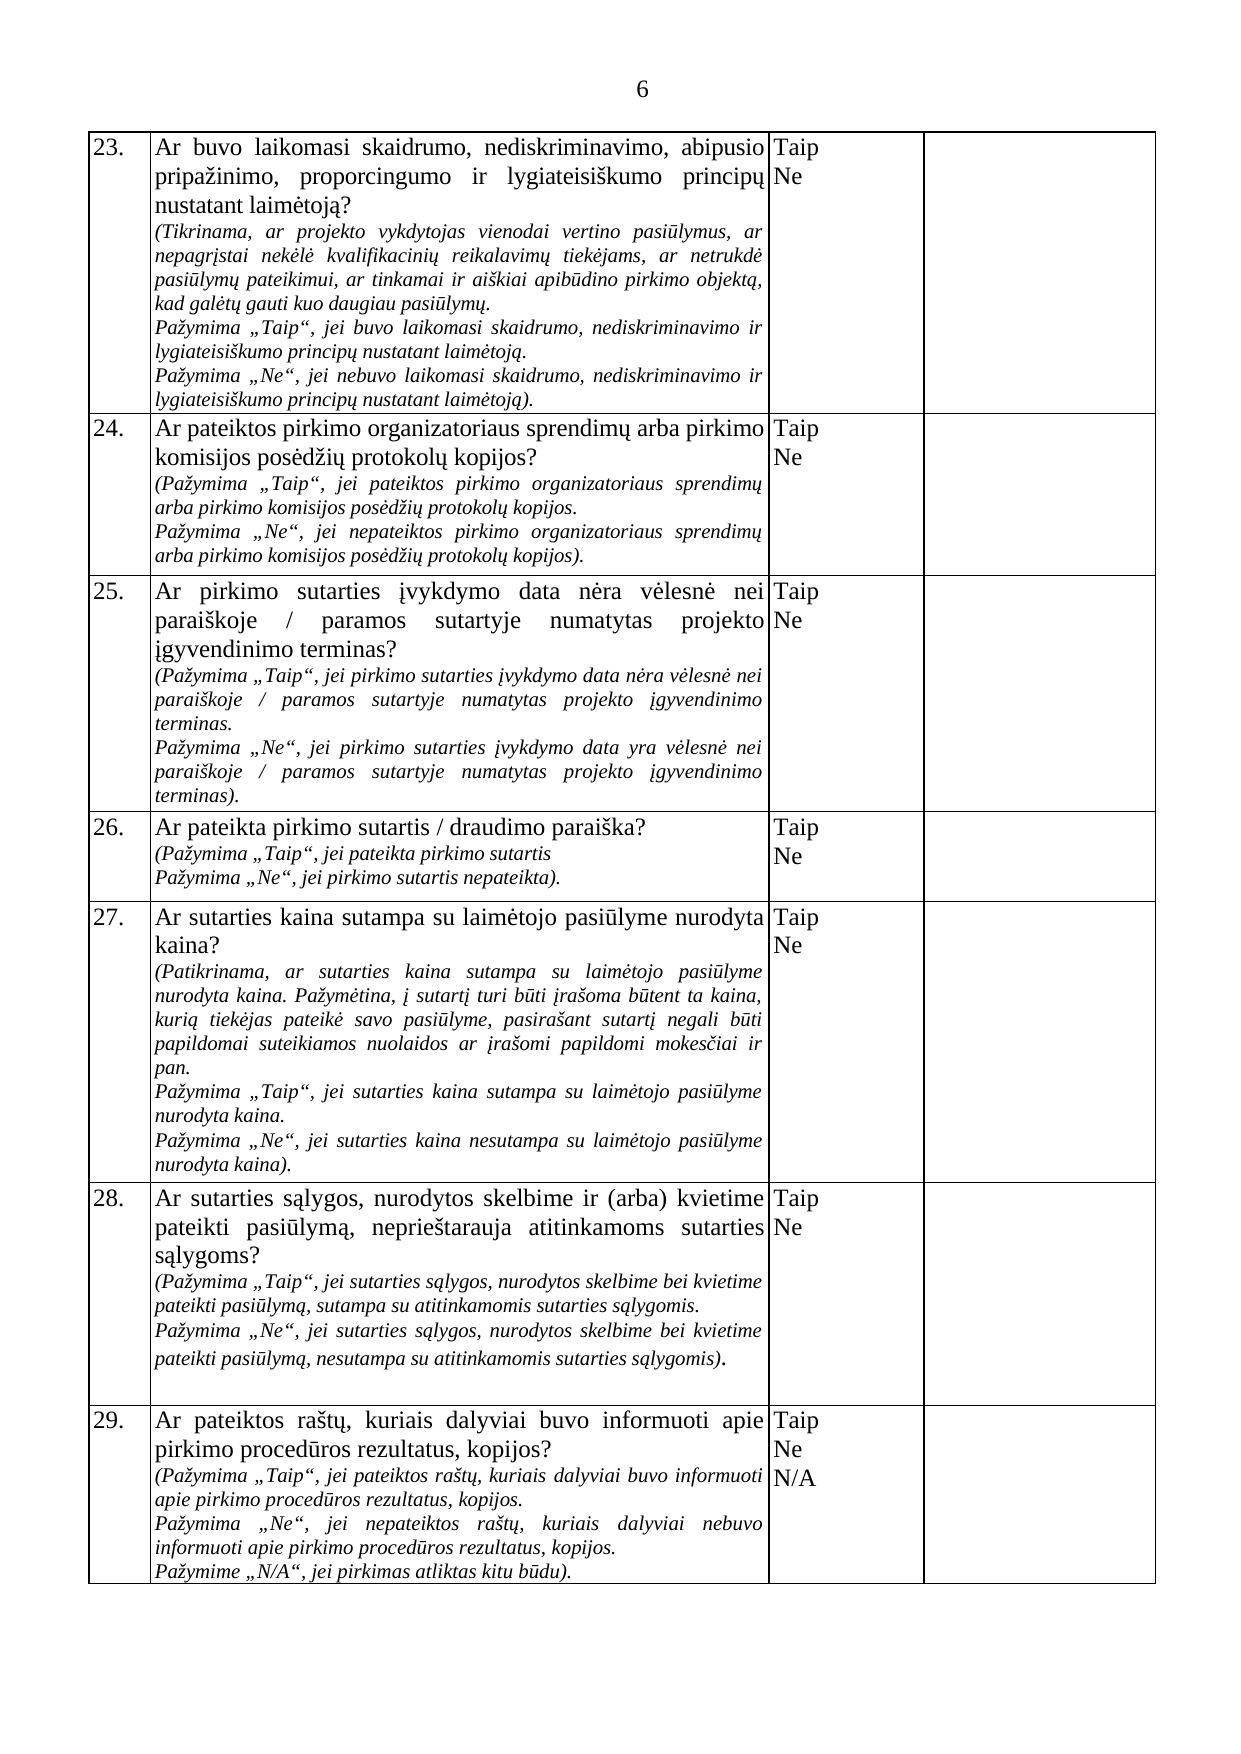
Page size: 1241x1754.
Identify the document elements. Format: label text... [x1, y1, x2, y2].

table_cell [925, 1183, 1155, 1404]
table_cell [1156, 131, 1166, 412]
table_cell Taip  Ne  N/A  [770, 1406, 923, 1583]
table_cell [1156, 901, 1166, 1182]
table_cell [1156, 1182, 1166, 1404]
table_cell Taip  Ne  [770, 133, 923, 412]
table_cell 29. [90, 1406, 150, 1583]
table_cell [1156, 575, 1166, 811]
table_cell [925, 902, 1155, 1182]
table_cell 26. [90, 812, 150, 901]
table_cell [925, 1406, 1155, 1583]
table_cell [1156, 413, 1166, 575]
table_cell 24. [90, 414, 150, 575]
table_cell [925, 576, 1155, 811]
table_cell Ar pirkimo sutarties įvykdymo data nėra vėlesnė nei paraiškoje / paramos sutartyje numatytas projekto įgyvendinimo terminas? (Pažymima „Taip“, jei pirkimo sutarties įvykdymo data nėra vėlesnė nei paraiškoje / paramos sutartyje numatytas projekto įgyvendinimo terminas. Pažymima „Ne“, jei pirkimo sutarties įvykdymo data yra vėlesnė nei paraiškoje / paramos sutartyje numatytas projekto įgyvendinimo terminas). [151, 576, 768, 811]
table_cell 25. [90, 576, 150, 811]
table_cell [1156, 811, 1166, 901]
table_cell Ar sutarties sąlygos, nurodytos skelbime ir (arba) kvietime pateikti pasiūlymą, neprieštarauja atitinkamoms sutarties sąlygoms? (Pažymima „Taip“, jei sutarties sąlygos, nurodytos skelbime bei kvietime pateikti pasiūlymą, sutampa su atitinkamomis sutarties sąlygomis. Pažymima „Ne“, jei sutarties sąlygos, nurodytos skelbime bei kvietime pateikti pasiūlymą, nesutampa su atitinkamomis sutarties sąlygomis). [151, 1183, 768, 1404]
table_cell Ar sutarties kaina sutampa su laimėtojo pasiūlyme nurodyta kaina? (Patikrinama, ar sutarties kaina sutampa su laimėtojo pasiūlyme nurodyta kaina. Pažymėtina, į sutartį turi būti įrašoma būtent ta kaina, kurią tiekėjas pateikė savo pasiūlyme, pasirašant sutartį negali būti papildomai suteikiamos nuolaidos ar įrašomi papildomi mokesčiai ir pan. Pažymima „Taip“, jei sutarties kaina sutampa su laimėtojo pasiūlyme nurodyta kaina. Pažymima „Ne“, jei sutarties kaina nesutampa su laimėtojo pasiūlyme nurodyta kaina). [151, 902, 768, 1182]
table_cell Taip  Ne  [770, 414, 923, 575]
table_cell Taip  Ne  [770, 576, 923, 811]
table_cell Ar buvo laikomasi skaidrumo, nediskriminavimo, abipusio pripažinimo, proporcingumo ir lygiateisiškumo principų nustatant laimėtoją? (Tikrinama, ar projekto vykdytojas vienodai vertino pasiūlymus, ar nepagrįstai nekėlė kvalifikacinių reikalavimų tiekėjams, ar netrukdė pasiūlymų pateikimui, ar tinkamai ir aiškiai apibūdino pirkimo objektą, kad galėtų gauti kuo daugiau pasiūlymų. Pažymima „Taip“, jei buvo laikomasi skaidrumo, nediskriminavimo ir lygiateisiškumo principų nustatant laimėtoją. Pažymima „Ne“, jei nebuvo laikomasi skaidrumo, nediskriminavimo ir lygiateisiškumo principų nustatant laimėtoją). [151, 133, 768, 412]
table_cell Taip  Ne  [770, 902, 923, 1182]
table_cell [925, 133, 1155, 412]
table_cell Taip  Ne  [770, 812, 923, 901]
table_cell [925, 414, 1155, 575]
table_cell Ar pateikta pirkimo sutartis / draudimo paraiška? (Pažymima „Taip“, jei pateikta pirkimo sutartis Pažymima „Ne“, jei pirkimo sutartis nepateikta). [151, 812, 768, 901]
table_cell [1156, 1405, 1166, 1583]
table_cell 28. [90, 1183, 150, 1404]
table_cell Ar pateiktos raštų, kuriais dalyviai buvo informuoti apie pirkimo procedūros rezultatus, kopijos? (Pažymima „Taip“, jei pateiktos raštų, kuriais dalyviai buvo informuoti apie pirkimo procedūros rezultatus, kopijos. Pažymima „Ne“, jei nepateiktos raštų, kuriais dalyviai nebuvo informuoti apie pirkimo procedūros rezultatus, kopijos. Pažymime „N/A“, jei pirkimas atliktas kitu būdu). [151, 1406, 768, 1583]
table_cell Ar pateiktos pirkimo organizatoriaus sprendimų arba pirkimo komisijos posėdžių protokolų kopijos? (Pažymima „Taip“, jei pateiktos pirkimo organizatoriaus sprendimų arba pirkimo komisijos posėdžių protokolų kopijos. Pažymima „Ne“, jei nepateiktos pirkimo organizatoriaus sprendimų arba pirkimo komisijos posėdžių protokolų kopijos). [151, 414, 768, 575]
table_cell 23. [90, 133, 150, 412]
table_cell Taip  Ne  [770, 1183, 923, 1404]
table_cell 27. [90, 902, 150, 1182]
table_cell [925, 812, 1155, 901]
